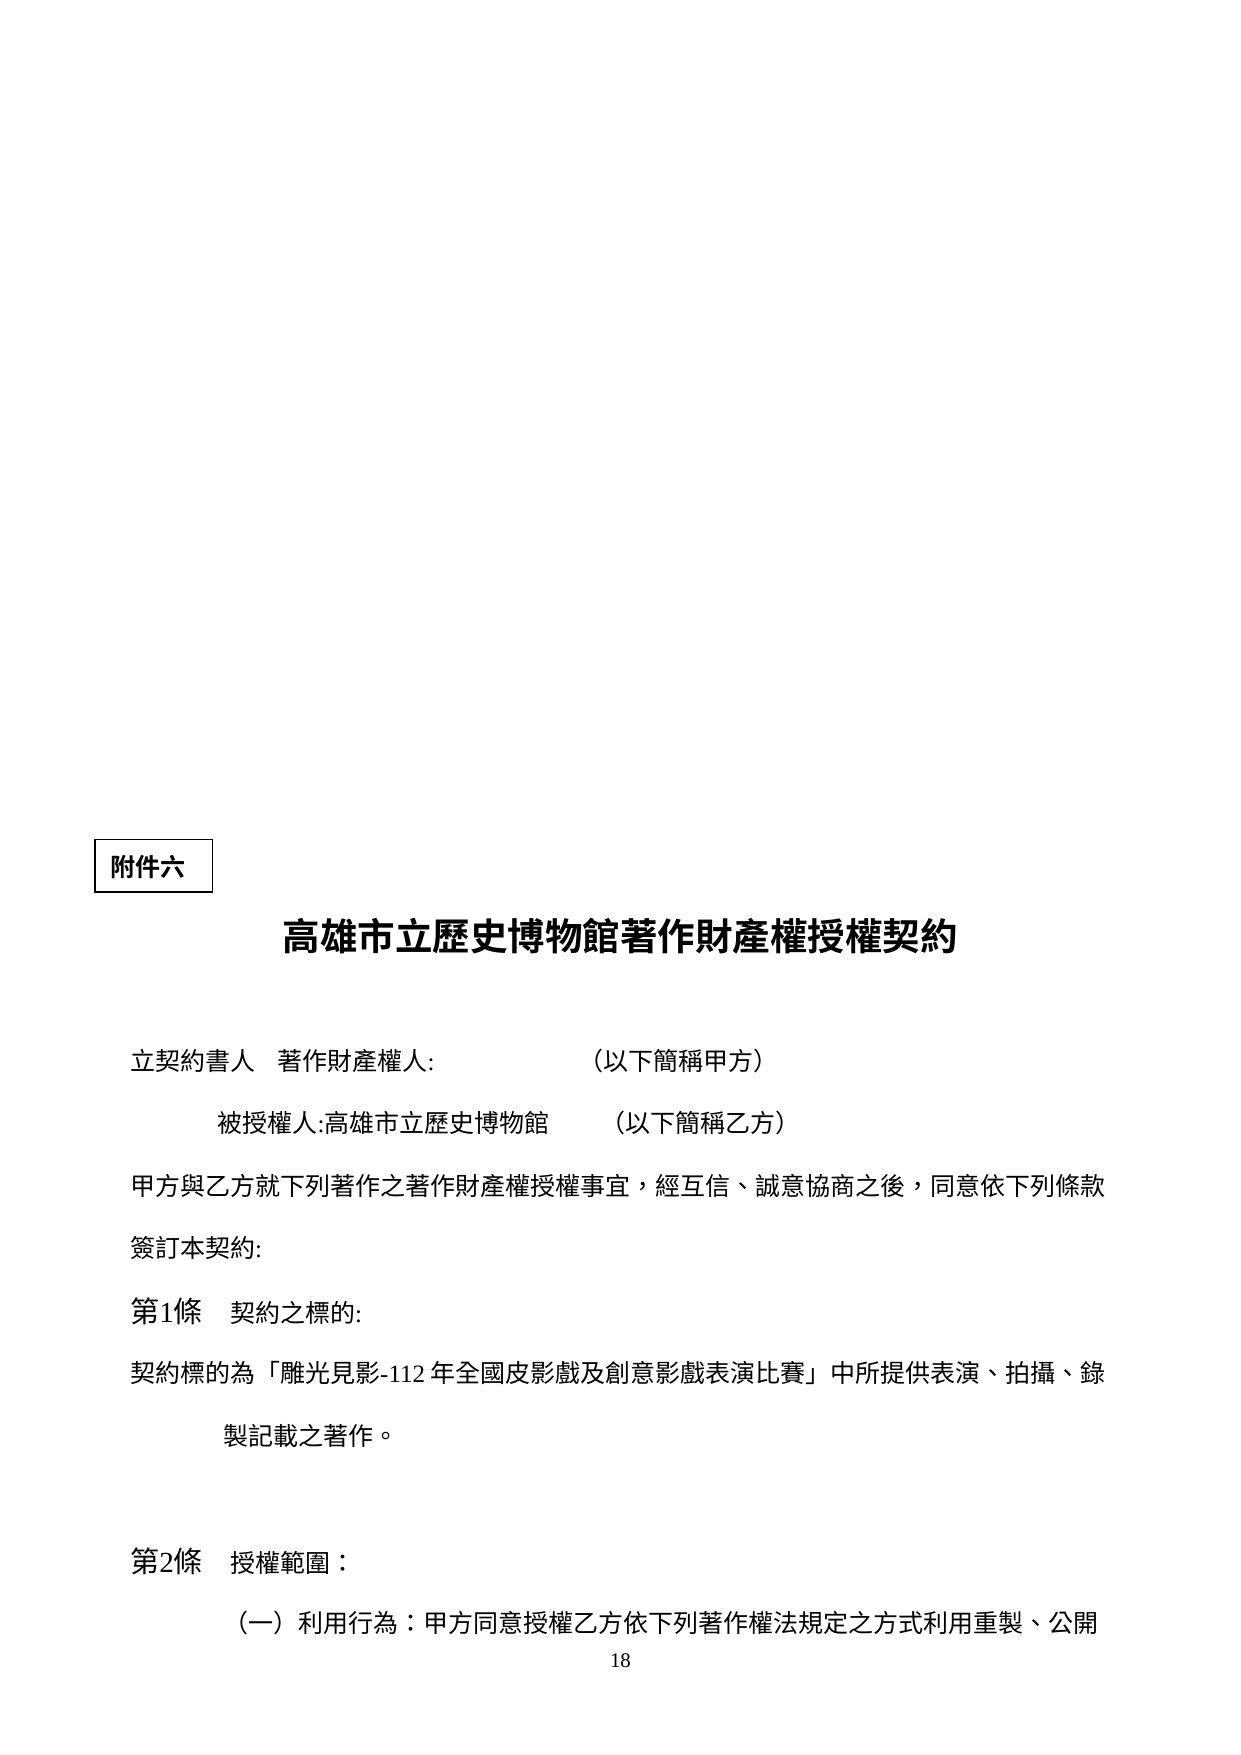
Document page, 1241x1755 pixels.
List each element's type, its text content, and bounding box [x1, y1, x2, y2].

text 被授權人:高雄市立歷史博物館 （以下簡稱乙方） [130, 1080, 1110, 1143]
text 甲方與乙方就下列著作之著作財產權授權事宜，經互信、誠意協商之後，同意依下列條款簽訂本契約: [130, 1143, 1110, 1268]
text 契約標的為「雕光見影-112年全國皮影戲及創意影戲表演比賽」中所提供表演、拍攝、錄製記載之著作。 [30, 1330, 1110, 1455]
list 契約之標的: [130, 1268, 1145, 1330]
text （一）利用行為：甲方同意授權乙方依下列著作權法規定之方式利用重製、公開 [223, 1580, 1110, 1643]
list 授權範圍： [130, 1518, 1110, 1580]
text 立契約書人 著作財產權人: （以下簡稱甲方） [130, 1018, 1110, 1080]
text 高雄市立歷史博物館著作財產權授權契約 [130, 893, 1110, 955]
text [96, 840, 212, 891]
text 附件六 [111, 848, 196, 883]
